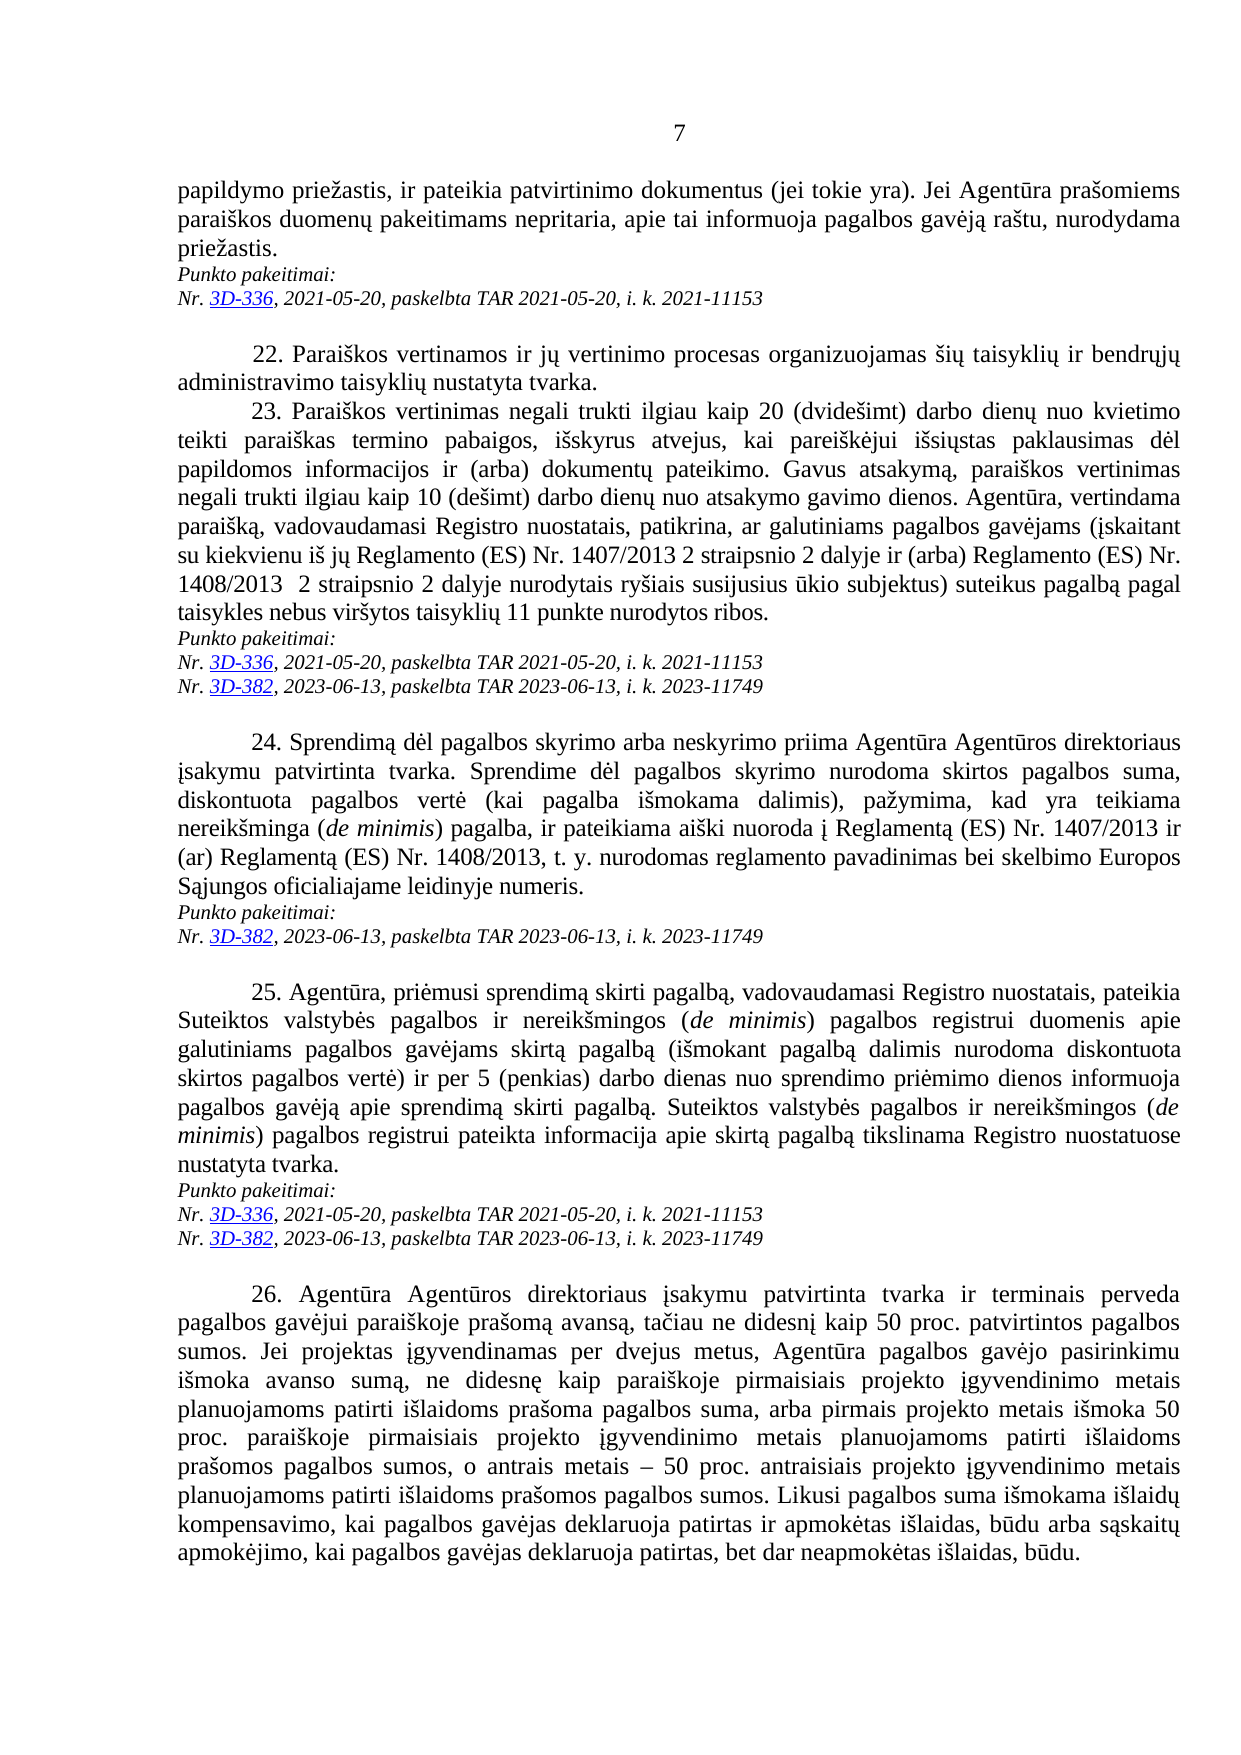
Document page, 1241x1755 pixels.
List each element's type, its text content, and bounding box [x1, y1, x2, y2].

text Punkto pakeitimai: [177, 900, 1181, 924]
text Nr. 3D-336, 2021-05-20, paskelbta TAR 2021-05-20, i. k. 2021-11153 [177, 1202, 1181, 1226]
text papildymo priežastis, ir pateikia patvirtinimo dokumentus (jei tokie yra). Jei Agentūra prašomiems paraiškos duomenų pakeitimams nepritaria, apie tai informuoja pagalbos gavėją raštu, nurodydama priežastis. [177, 176, 1181, 262]
text 24. Sprendimą dėl pagalbos skyrimo arba neskyrimo priima Agentūra Agentūros direktoriaus įsakymu patvirtinta tvarka. Sprendime dėl pagalbos skyrimo nurodoma skirtos pagalbos suma, diskontuota pagalbos vertė (kai pagalba išmokama dalimis), pažymima, kad yra teikiama nereikšminga (de minimis) pagalba, ir pateikiama aiški nuoroda į Reglamentą (ES) Nr. 1407/2013 ir (ar) Reglamentą (ES) Nr. 1408/2013, t. y. nurodomas reglamento pavadinimas bei skelbimo Europos Sąjungos oficialiajame leidinyje numeris. [177, 727, 1181, 900]
text Nr. 3D-382, 2023-06-13, paskelbta TAR 2023-06-13, i. k. 2023-11749 [177, 674, 1181, 698]
text Nr. 3D-336, 2021-05-20, paskelbta TAR 2021-05-20, i. k. 2021-11153 [177, 286, 1181, 310]
text 23. Paraiškos vertinimas negali trukti ilgiau kaip 20 (dvidešimt) darbo dienų nuo kvietimo teikti paraiškas termino pabaigos, išskyrus atvejus, kai pareiškėjui išsiųstas paklausimas dėl papildomos informacijos ir (arba) dokumentų pateikimo. Gavus atsakymą, paraiškos vertinimas negali trukti ilgiau kaip 10 (dešimt) darbo dienų nuo atsakymo gavimo dienos. Agentūra, vertindama paraišką, vadovaudamasi Registro nuostatais, patikrina, ar galutiniams pagalbos gavėjams (įskaitant su kiekvienu iš jų Reglamento (ES) Nr. 1407/2013 2 straipsnio 2 dalyje ir (arba) Reglamento (ES) Nr. 1408/2013 2 straipsnio 2 dalyje nurodytais ryšiais susijusius ūkio subjektus) suteikus pagalbą pagal taisykles nebus viršytos taisyklių 11 punkte nurodytos ribos. [177, 396, 1181, 626]
text 25. Agentūra, priėmusi sprendimą skirti pagalbą, vadovaudamasi Registro nuostatais, pateikia Suteiktos valstybės pagalbos ir nereikšmingos (de minimis) pagalbos registrui duomenis apie galutiniams pagalbos gavėjams skirtą pagalbą (išmokant pagalbą dalimis nurodoma diskontuota skirtos pagalbos vertė) ir per 5 (penkias) darbo dienas nuo sprendimo priėmimo dienos informuoja pagalbos gavėją apie sprendimą skirti pagalbą. Suteiktos valstybės pagalbos ir nereikšmingos (de minimis) pagalbos registrui pateikta informacija apie skirtą pagalbą tikslinama Registro nuostatuose nustatyta tvarka. [177, 977, 1181, 1178]
text Nr. 3D-382, 2023-06-13, paskelbta TAR 2023-06-13, i. k. 2023-11749 [177, 1226, 1181, 1250]
text Nr. 3D-336, 2021-05-20, paskelbta TAR 2021-05-20, i. k. 2021-11153 [177, 650, 1181, 674]
text 26. Agentūra Agentūros direktoriaus įsakymu patvirtinta tvarka ir terminais perveda pagalbos gavėjui paraiškoje prašomą avansą, tačiau ne didesnį kaip 50 proc. patvirtintos pagalbos sumos. Jei projektas įgyvendinamas per dvejus metus, Agentūra pagalbos gavėjo pasirinkimu išmoka avanso sumą, ne didesnę kaip paraiškoje pirmaisiais projekto įgyvendinimo metais planuojamoms patirti išlaidoms prašoma pagalbos suma, arba pirmais projekto metais išmoka 50 proc. paraiškoje pirmaisiais projekto įgyvendinimo metais planuojamoms patirti išlaidoms prašomos pagalbos sumos, o antrais metais – 50 proc. antraisiais projekto įgyvendinimo metais planuojamoms patirti išlaidoms prašomos pagalbos sumos. Likusi pagalbos suma išmokama išlaidų kompensavimo, kai pagalbos gavėjas deklaruoja patirtas ir apmokėtas išlaidas, būdu arba sąskaitų apmokėjimo, kai pagalbos gavėjas deklaruoja patirtas, bet dar neapmokėtas išlaidas, būdu. [177, 1279, 1181, 1566]
text Nr. 3D-382, 2023-06-13, paskelbta TAR 2023-06-13, i. k. 2023-11749 [177, 924, 1181, 948]
text Punkto pakeitimai: [177, 1178, 1181, 1202]
text Punkto pakeitimai: [177, 626, 1181, 650]
text Punkto pakeitimai: [177, 262, 1181, 286]
text 22. Paraiškos vertinamos ir jų vertinimo procesas organizuojamas šių taisyklių ir bendrųjų administravimo taisyklių nustatyta tvarka. [177, 339, 1181, 396]
